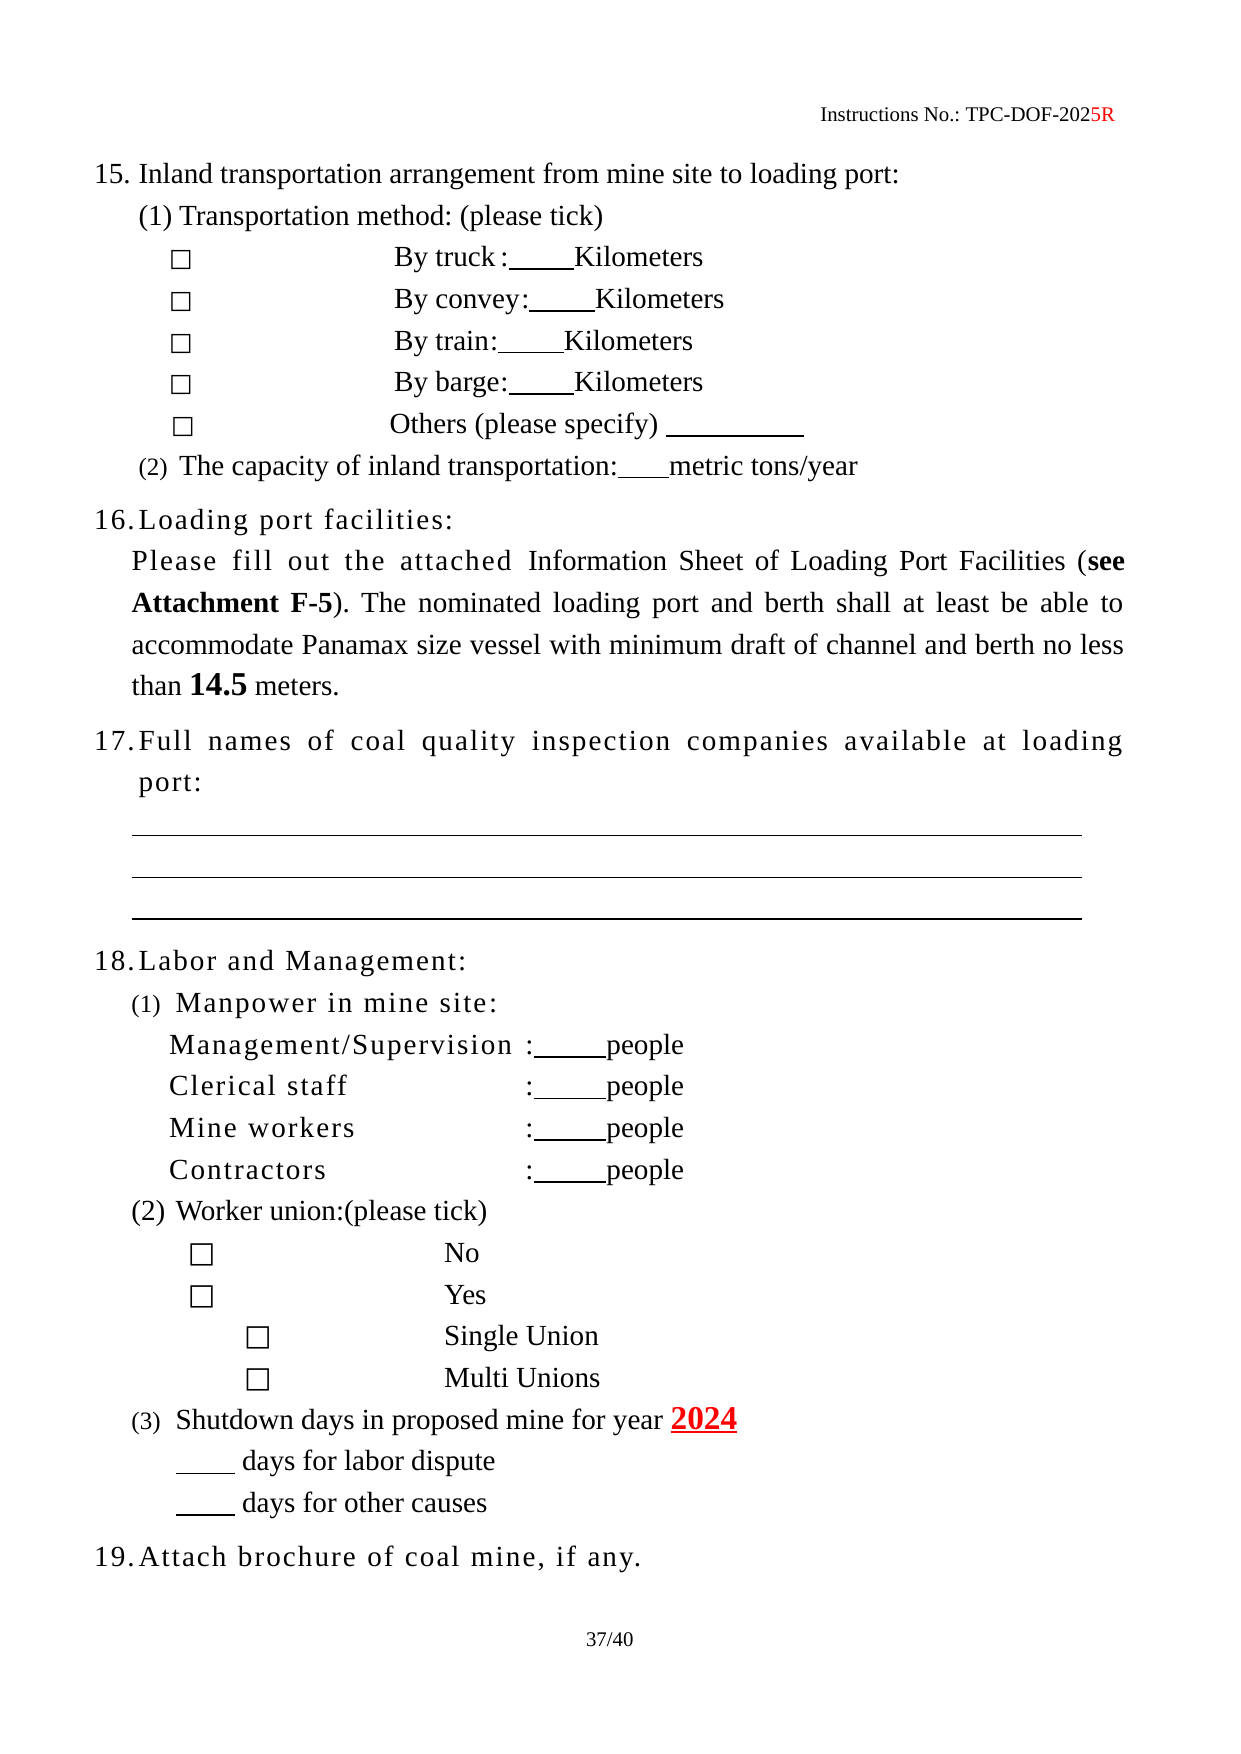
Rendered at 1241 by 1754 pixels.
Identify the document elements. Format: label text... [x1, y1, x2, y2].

list Single Union [244, 1312, 1125, 1354]
list Labor and Management: [94, 937, 1125, 979]
list Worker union:(please tick) [131, 1187, 1125, 1229]
list Attach brochure of coal mine, if any. [94, 1533, 1125, 1575]
text days for other causes [169, 1479, 1125, 1521]
list Others (please specify) [171, 400, 1125, 442]
list By convey : Kilometers [169, 275, 1125, 317]
text days for labor dispute [169, 1437, 1125, 1479]
text Please fill out the attached Information Sheet of Loading Port Facilities (see Attachment F-5). The nominated loading port and berth shall at least be able to accommodate Panamax size vessel with minimum draft of channel and berth no less than 14.5 meters. [131, 537, 1125, 704]
list Yes [188, 1271, 1125, 1312]
list Manpower in mine site: [131, 979, 1125, 1021]
list Multi Unions [244, 1354, 1125, 1396]
list Shutdown days in proposed mine for year 2024 [131, 1396, 1125, 1437]
list By truck : Kilometers [169, 233, 1125, 275]
list Transportation method: (please tick) [138, 192, 1125, 233]
list Inland transportation arrangement from mine site to loading port: [94, 150, 1125, 192]
text Contractors : people [169, 1146, 1125, 1187]
text Management/Supervision : people [169, 1021, 1125, 1062]
list By barge : Kilometers [169, 358, 1125, 400]
list Full names of coal quality inspection companies available at loading port: [94, 717, 1125, 800]
list The capacity of inland transportation: metric tons/year [138, 442, 1125, 483]
list Loading port facilities: [94, 496, 1125, 537]
text Clerical staff : people [169, 1062, 1125, 1104]
list No [188, 1229, 1125, 1271]
text Mine workers : people [169, 1104, 1125, 1146]
list By train : Kilometers [169, 317, 1125, 358]
